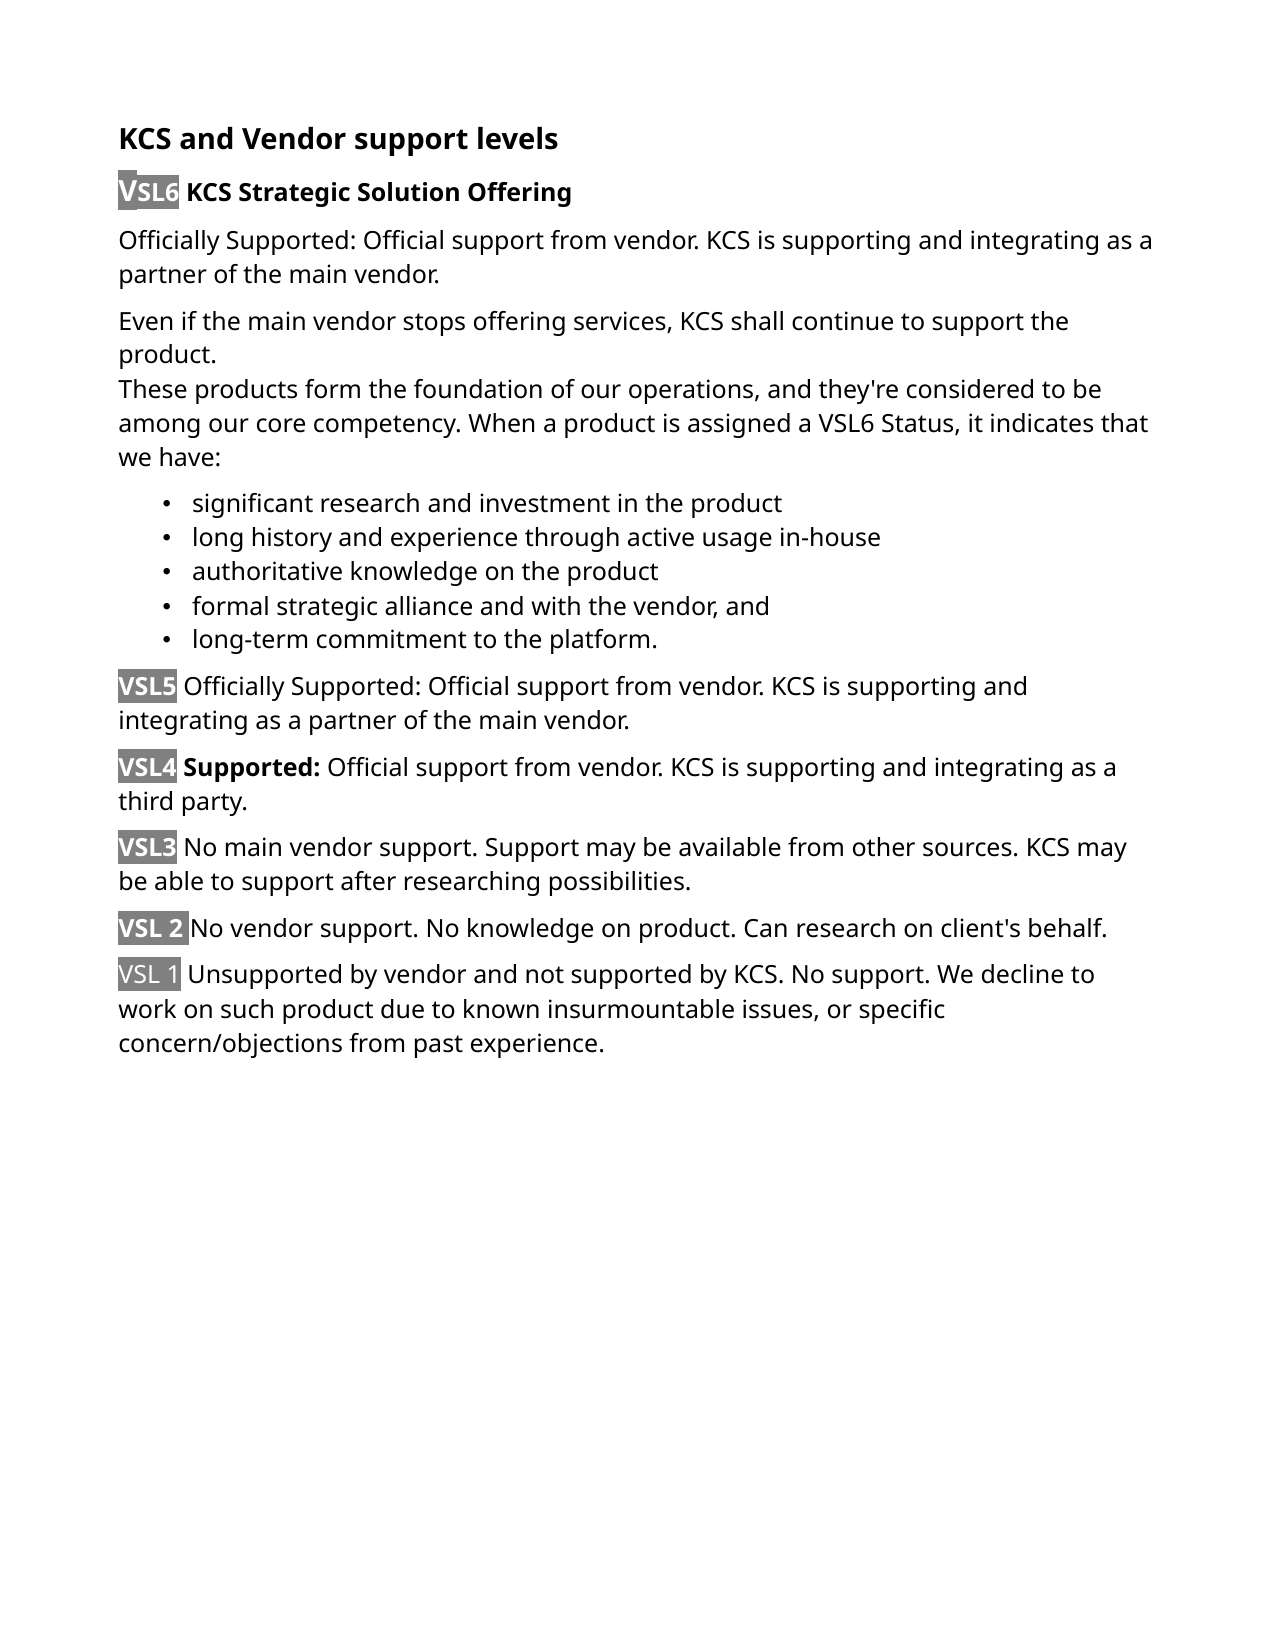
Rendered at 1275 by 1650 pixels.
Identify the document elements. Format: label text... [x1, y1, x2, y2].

list formal strategic alliance and with the vendor, and [162, 588, 1157, 622]
text Officially Supported: Official support from vendor. KCS is supporting and integrating as a partner of the main vendor. [118, 222, 1157, 291]
text VSL 1 Unsupported by vendor and not supported by KCS. No support. We decline to work on such product due to known insurmountable issues, or specific concern/objections from past experience. [118, 957, 1157, 1059]
list long history and experience through active usage in-house [162, 520, 1157, 554]
text VSL5 Officially Supported: Official support from vendor. KCS is supporting and integrating as a partner of the main vendor. [118, 669, 1157, 737]
text Even if the main vendor stops offering services, KCS shall continue to support the product. These products form the foundation of our operations, and they're considered to be among our core competency. When a product is assigned a VSL6 Status, it indicates that we have: [118, 303, 1157, 473]
list long-term commitment to the platform. [162, 622, 1157, 656]
text VSL3 No main vendor support. Support may be available from other sources. KCS may be able to support after researching possibilities. [118, 830, 1157, 898]
text VSL6 KCS Strategic Solution Offering [118, 170, 1157, 210]
text KCS and Vendor support levels [118, 118, 1157, 158]
list authoritative knowledge on the product [162, 554, 1157, 588]
list significant research and investment in the product [162, 486, 1157, 520]
text VSL4 Supported: Official support from vendor. KCS is supporting and integrating as a third party. [118, 749, 1157, 817]
text VSL 2 No vendor support. No knowledge on product. Can research on client's behalf. [118, 911, 1157, 945]
